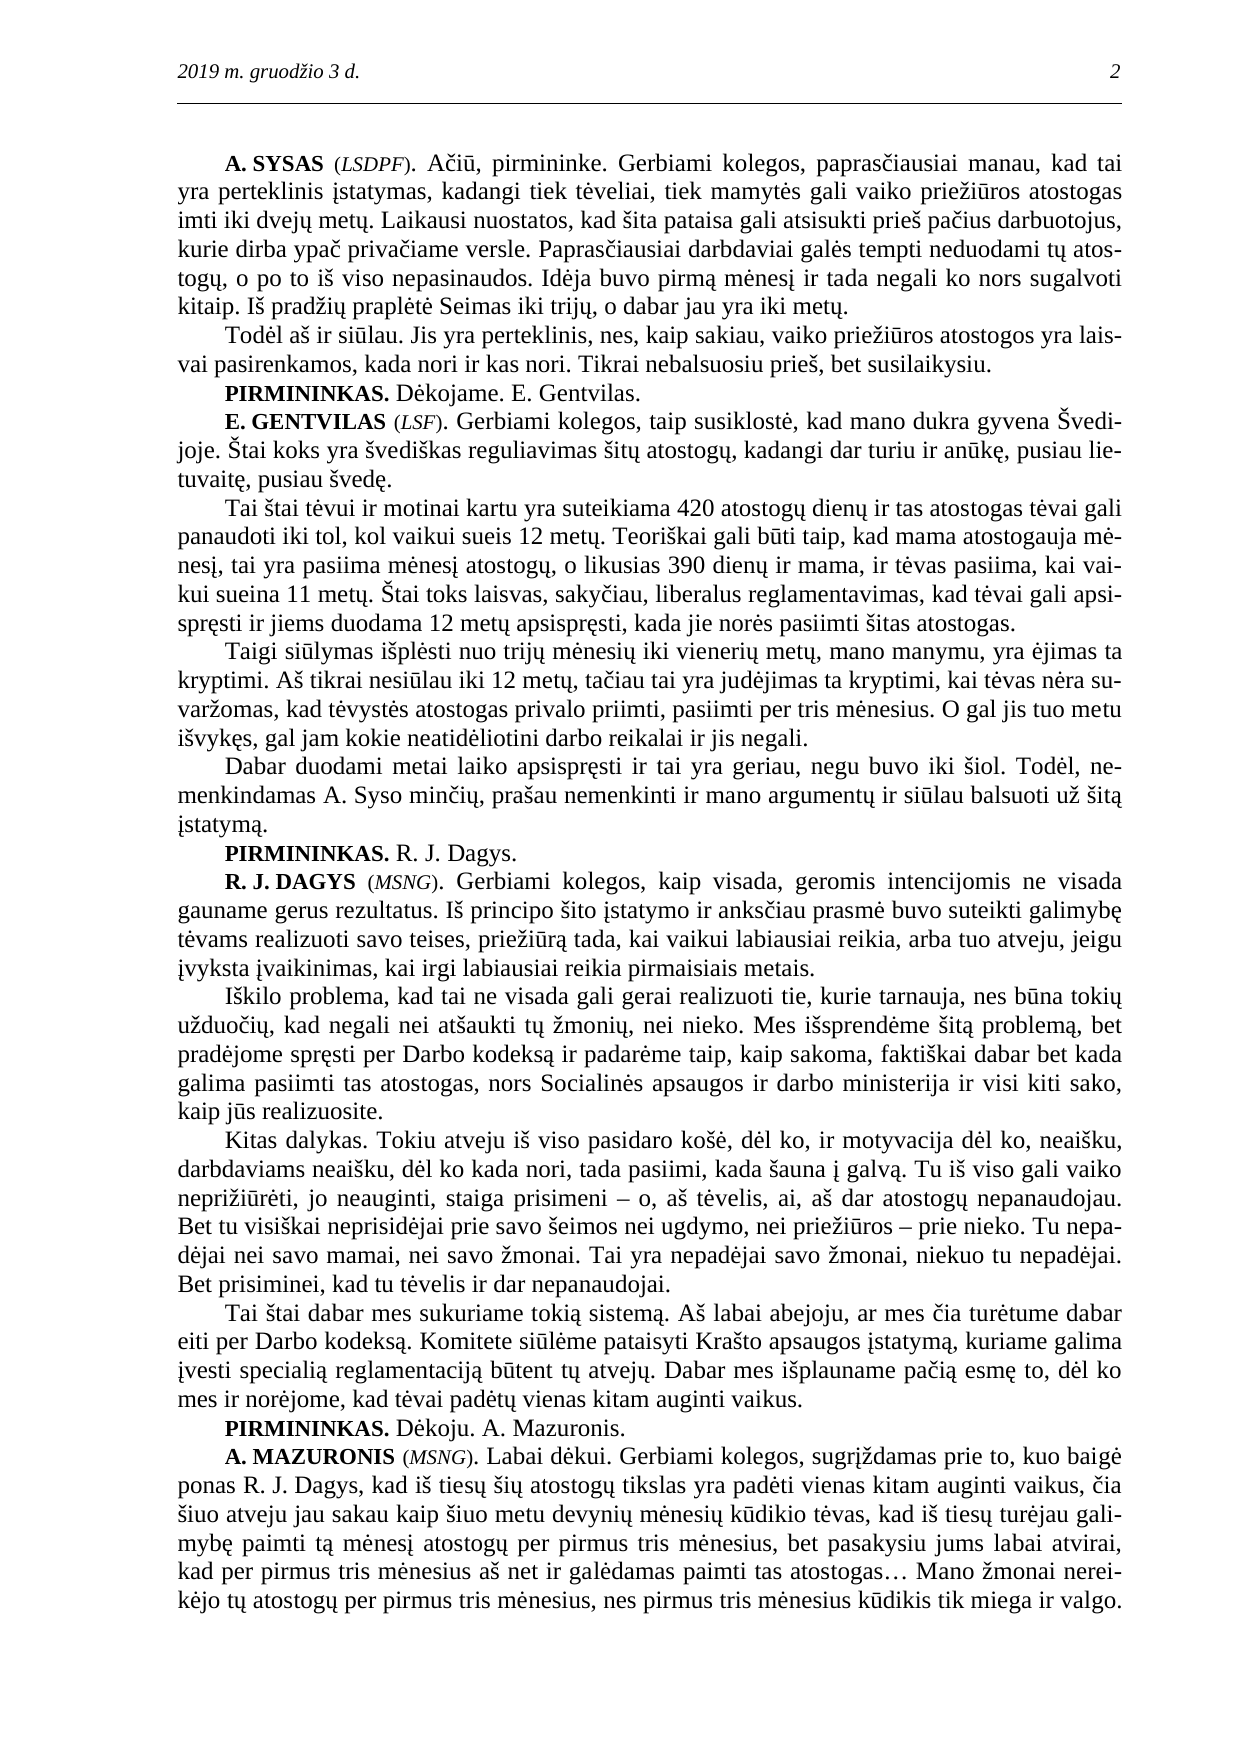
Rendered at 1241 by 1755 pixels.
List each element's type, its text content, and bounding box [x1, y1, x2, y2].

text PIRMININKAS. Dė­ko­ju. A. Ma­zu­ro­nis. [177, 1413, 1122, 1441]
text A. SYSAS (LSDPF). Ačiū, pir­mi­nin­ke. Ger­bia­mi ko­le­gos, pa­pras­čiau­siai ma­nau, kad tai yra per­tek­li­nis įsta­ty­mas, ka­dan­gi tiek tė­ve­liai, tiek ma­my­tės ga­li vai­ko prie­žiū­ros atos­to­gas im­ti iki dve­jų me­tų. Lai­kau­si nuo­sta­tos, kad ši­ta pa­tai­sa ga­li at­si­suk­ti prieš pa­čius dar­buo­to­jus, ku­rie dir­ba ypač pri­va­čia­me ver­sle. Pa­pras­čiau­siai darb­da­viai ga­lės temp­ti ne­duo­da­mi tų atos­to­gų, o po to iš vi­so ne­pa­si­nau­dos. Idė­ja bu­vo pir­mą mė­ne­sį ir ta­da ne­ga­li ko nors su­gal­vo­ti ki­taip. Iš pra­džių pra­plė­tė Sei­mas iki tri­jų, o da­bar jau yra iki me­tų. [177, 148, 1122, 320]
text Tai štai da­bar mes su­ku­ria­me to­kią sis­te­mą. Aš la­bai abe­jo­ju, ar mes čia tu­rė­tu­me da­bar ei­ti per Dar­bo ko­dek­są. Ko­mi­te­te siū­lė­me pa­tai­sy­ti Kraš­to ap­sau­gos įsta­ty­mą, ku­ria­me ga­li­ma įves­ti spe­cia­lią reg­la­men­ta­ci­ją bū­tent tų at­ve­jų. Da­bar mes iš­plau­na­me pa­čią es­mę to, dėl ko mes ir no­rė­jo­me, kad tė­vai pa­dė­tų vie­nas ki­tam au­gin­ti vai­kus. [177, 1298, 1122, 1413]
text A. MAZURONIS (MSNG). La­bai dė­kui. Ger­bia­mi ko­le­gos, su­grįž­da­mas prie to, kuo bai­gė po­nas R. J. Da­gys, kad iš tie­sų šių atos­to­gų tiks­las yra pa­dė­ti vie­nas ki­tam au­gin­ti vai­kus, čia šiuo at­ve­ju jau sa­kau kaip šiuo me­tu de­vy­nių mė­ne­sių kū­di­kio tė­vas, kad iš tie­sų tu­rė­jau ga­li­my­bę pa­im­ti tą mė­ne­sį atos­to­gų per pir­mus tris mė­ne­sius, bet pa­sa­ky­siu jums la­bai at­vi­rai, kad per pir­mus tris mė­ne­sius aš net ir ga­lė­da­mas pa­im­ti tas atos­to­gas… Ma­no žmo­nai ne­rei­kė­jo tų atos­to­gų per pir­mus tris mė­ne­sius, nes pir­mus tris mė­ne­sius kū­di­kis tik mie­ga ir val­go. [177, 1441, 1122, 1614]
text Iš­ki­lo pro­ble­ma, kad tai ne vi­sa­da ga­li ge­rai re­a­li­zuo­ti tie, ku­rie tar­nau­ja, nes bū­na to­kių už­duo­čių, kad ne­ga­li nei at­šauk­ti tų žmo­nių, nei nie­ko. Mes iš­spren­dė­me ši­tą pro­ble­mą, bet pra­dė­jo­me spręs­ti per Dar­bo ko­dek­są ir pa­da­rė­me taip, kaip sa­ko­ma, fak­tiš­kai da­bar bet ka­da ga­li­ma pa­si­im­ti tas atos­to­gas, nors So­cia­li­nės ap­sau­gos ir dar­bo mi­nis­te­ri­ja ir vi­si ki­ti sa­ko, kaip jūs re­a­li­zuo­si­te. [177, 981, 1122, 1125]
text Da­bar duo­da­mi me­tai lai­ko ap­si­spręs­ti ir tai yra ge­riau, ne­gu bu­vo iki šiol. To­dėl, ne­menkin­da­mas A. Sy­so min­čių, pra­šau ne­men­kin­ti ir ma­no ar­gu­men­tų ir siū­lau bal­suo­ti už ši­tą įsta­ty­mą. [177, 751, 1122, 838]
text E. GENTVILAS (LSF). Ger­bia­mi ko­le­gos, taip su­si­klos­tė, kad ma­no duk­ra gy­ve­na Šve­di­jo­je. Štai koks yra šve­diš­kas re­gu­lia­vi­mas ši­tų atos­to­gų, ka­dan­gi dar tu­riu ir anū­kę, pu­siau lie­tu­vai­tę, pu­siau šve­dę. [177, 406, 1122, 493]
text PIRMININKAS. Dė­ko­ja­me. E. Gent­vi­las. [177, 378, 1122, 406]
text Tai­gi siū­ly­mas iš­plės­ti nuo tri­jų mė­ne­sių iki vie­ne­rių me­tų, ma­no ma­ny­mu, yra ėji­mas ta kryp­ti­mi. Aš tik­rai ne­siū­lau iki 12 me­tų, ta­čiau tai yra ju­dė­ji­mas ta kryp­ti­mi, kai tė­vas nė­ra su­var­žo­mas, kad tė­vys­tės atos­to­gas pri­va­lo pri­im­ti, pa­si­im­ti per tris mė­ne­sius. O gal jis tuo me­tu iš­vy­kęs, gal jam ko­kie ne­ati­dė­lio­ti­ni dar­bo rei­ka­lai ir jis ne­ga­li. [177, 636, 1122, 751]
text Ki­tas da­ly­kas. To­kiu at­ve­ju iš vi­so pa­si­da­ro ko­šė, dėl ko, ir mo­ty­va­ci­ja dėl ko, ne­aiš­ku, darb­da­viams ne­aiš­ku, dėl ko ka­da no­ri, ta­da pa­si­i­mi, ka­da šau­na į gal­vą. Tu iš vi­so ga­li vai­ko ne­pri­žiū­rė­ti, jo ne­au­gin­ti, stai­ga pri­si­me­ni – o, aš tė­ve­lis, ai, aš dar atos­to­gų ne­pa­nau­do­jau. Bet tu vi­siš­kai ne­pri­si­dė­jai prie sa­vo šei­mos nei ug­dy­mo, nei prie­žiū­ros – prie nie­ko. Tu ne­pa­dė­jai nei sa­vo ma­mai, nei sa­vo žmo­nai. Tai yra ne­pa­dė­jai sa­vo žmo­nai, nie­kuo tu ne­pa­dė­jai. Bet pri­si­mi­nei, kad tu tė­ve­lis ir dar ne­pa­nau­do­jai. [177, 1125, 1122, 1298]
text PIRMININKAS. R. J. Da­gys. [177, 838, 1122, 866]
text R. J. DAGYS (MSNG). Ger­bia­mi ko­le­gos, kaip vi­sa­da, ge­ro­mis in­ten­ci­jo­mis ne vi­sa­da gau­na­me ge­rus re­zul­ta­tus. Iš prin­ci­po ši­to įsta­ty­mo ir anks­čiau pras­mė bu­vo su­teik­ti ga­li­my­bę tė­vams re­a­li­zuo­ti sa­vo tei­ses, prie­žiū­rą ta­da, kai vai­kui la­biau­siai rei­kia, ar­ba tuo at­ve­ju, jei­gu įvyks­ta įvai­ki­ni­mas, kai ir­gi la­biau­siai rei­kia pir­mai­siais me­tais. [177, 866, 1122, 981]
text Tai štai tė­vui ir mo­ti­nai kar­tu yra su­tei­kia­ma 420 atos­to­gų die­nų ir tas atos­to­gas tė­vai ga­li pa­nau­do­ti iki tol, kol vai­kui su­eis 12 me­tų. Te­oriš­kai ga­li bū­ti taip, kad ma­ma atos­to­gau­ja mė­ne­sį, tai yra pa­si­i­ma mė­ne­sį atos­to­gų, o li­ku­sias 390 die­nų ir ma­ma, ir tė­vas pa­si­i­ma, kai vai­kui su­ei­na 11 me­tų. Štai toks lais­vas, sa­ky­čiau, li­be­ra­lus reg­la­men­ta­vi­mas, kad tė­vai ga­li ap­si­spręs­ti ir jiems duo­da­ma 12 me­tų ap­si­spręs­ti, ka­da jie no­rės pa­si­im­ti ši­tas atos­to­gas. [177, 493, 1122, 636]
text To­dėl aš ir siū­lau. Jis yra per­tek­li­nis, nes, kaip sa­kiau, vai­ko prie­žiū­ros atos­to­gos yra lais­vai pa­si­ren­ka­mos, ka­da no­ri ir kas no­ri. Tik­rai ne­bal­suo­siu prieš, bet su­si­lai­ky­siu. [177, 320, 1122, 378]
